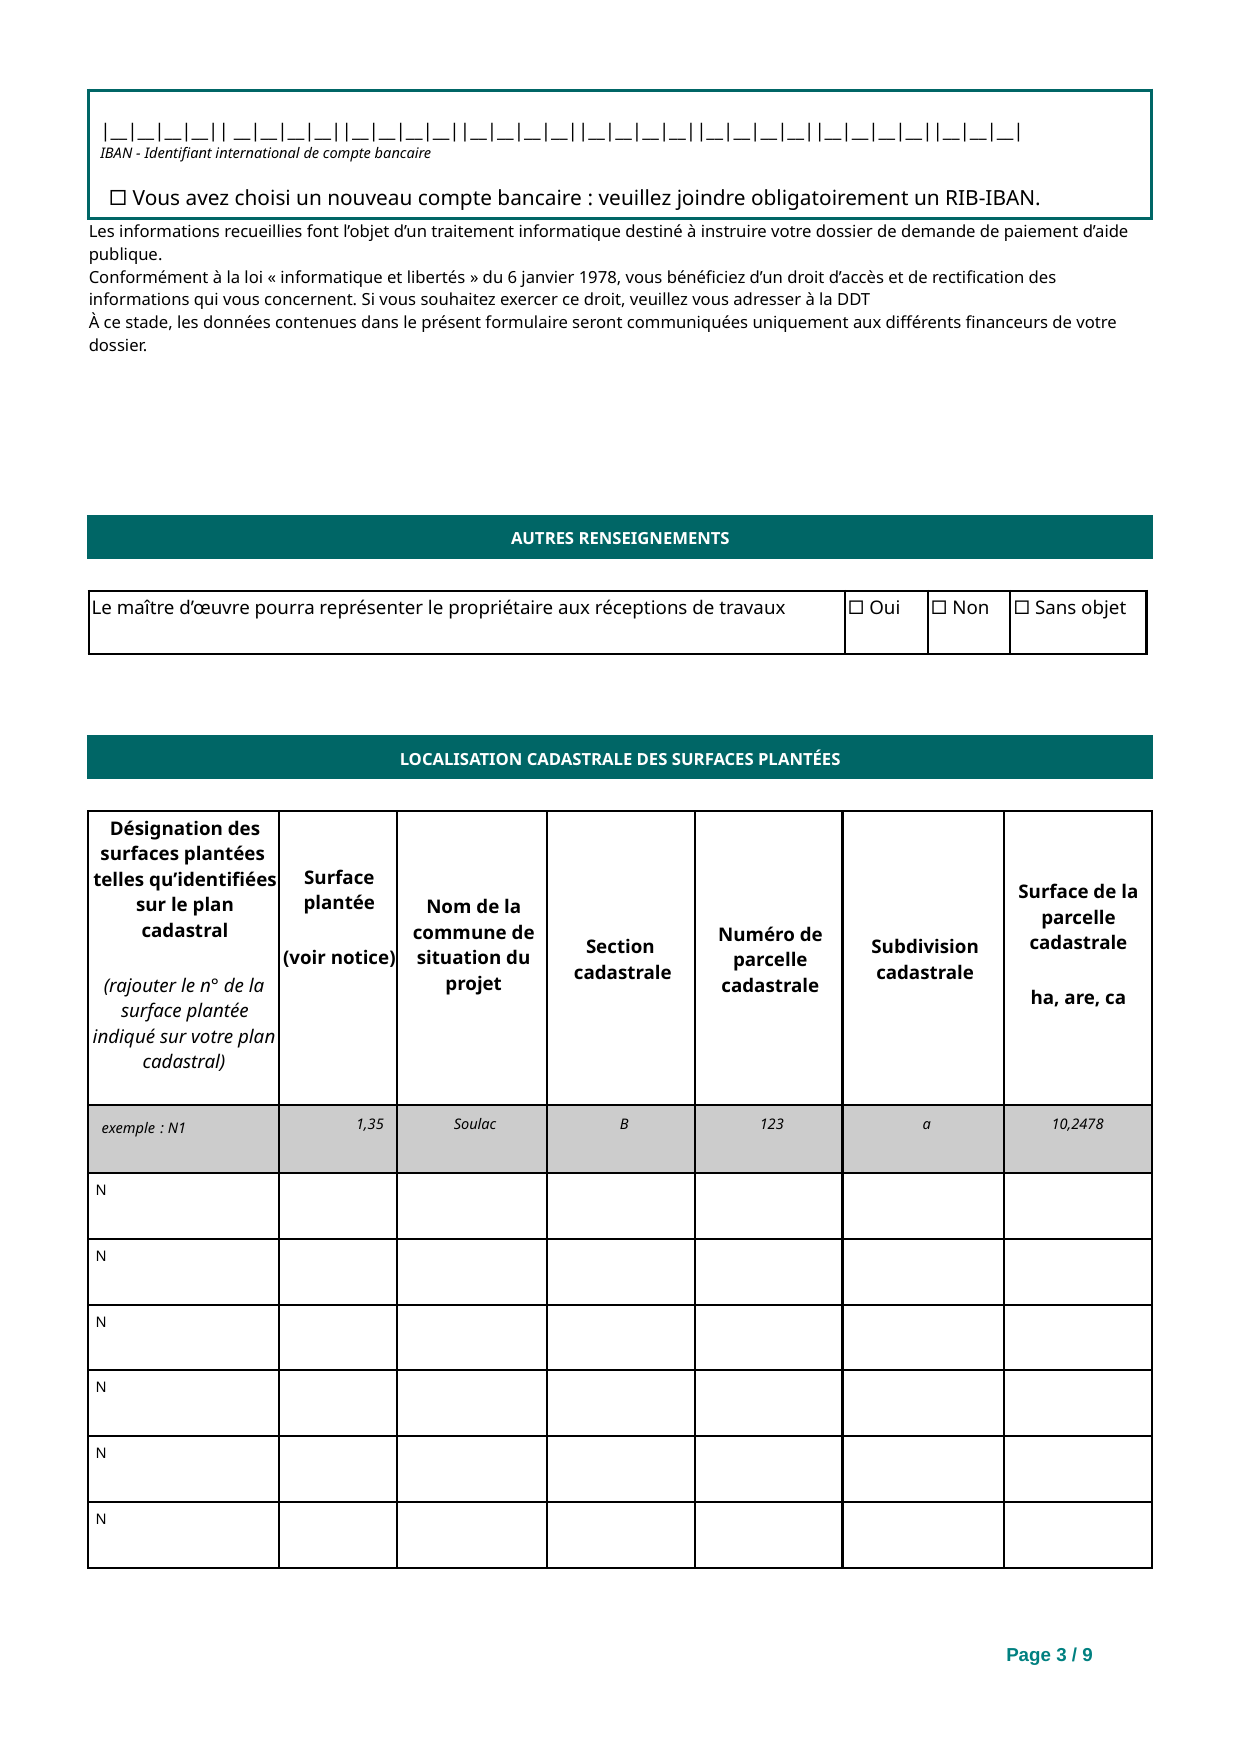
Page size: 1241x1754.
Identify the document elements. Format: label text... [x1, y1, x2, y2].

table_cell N [89, 1174, 278, 1238]
table_cell [1005, 1503, 1151, 1567]
table_cell 10,2478 [1005, 1106, 1151, 1172]
table_cell [398, 1240, 546, 1304]
table_cell 123 [696, 1106, 841, 1172]
table_header Section cadastrale [548, 812, 694, 1103]
table_cell [280, 1371, 396, 1435]
table_cell [844, 1240, 1003, 1304]
table_header Numéro de parcelle cadastrale [696, 812, 841, 1103]
table_cell [548, 1240, 694, 1304]
table_cell a [844, 1106, 1003, 1172]
table_cell N [89, 1306, 278, 1369]
table_cell [548, 1174, 694, 1238]
table_header Surface de la parcelle cadastrale ha, are, ca [1005, 812, 1151, 1103]
table_cell [1005, 1174, 1151, 1238]
table_cell [844, 1371, 1003, 1435]
table_cell N [89, 1503, 278, 1567]
table_cell Soulac [398, 1106, 546, 1172]
table_header ¨ Sans objet [1011, 592, 1145, 653]
table_cell [696, 1240, 841, 1304]
table_cell [548, 1503, 694, 1567]
text À ce stade, les données contenues dans le présent formulaire seront communiquées uniquement aux différents financeurs de votre dossier. [88, 311, 1152, 356]
table_cell [696, 1437, 841, 1501]
table_header Subdivision cadastrale [844, 812, 1003, 1103]
table_cell N [89, 1437, 278, 1501]
table_cell [398, 1174, 546, 1238]
table_cell [398, 1437, 546, 1501]
table_cell 1,35 [280, 1106, 396, 1172]
table_header Désignation des surfaces plantées telles qu’identifiées sur le plan cadastral (rajouter le n° de la surface plantée indiqué sur votre plan cadastral) [89, 812, 278, 1103]
table_header Le maître d’œuvre pourra représenter le propriétaire aux réceptions de travaux [90, 592, 844, 653]
table_cell [696, 1371, 841, 1435]
table_cell [696, 1503, 841, 1567]
table_cell N [89, 1371, 278, 1435]
table_header Nom de la commune de situation du projet [398, 812, 546, 1103]
table_cell [1005, 1240, 1151, 1304]
table_cell [548, 1371, 694, 1435]
table_cell [844, 1437, 1003, 1501]
table_cell [1005, 1306, 1151, 1369]
table_header Surface plantée (voir notice) [280, 812, 396, 1103]
table_header Autres renseignements [90, 518, 1150, 555]
table_cell N [89, 1240, 278, 1304]
table_cell [548, 1306, 694, 1369]
table_cell B [548, 1106, 694, 1172]
text Les informations recueillies font l’objet d’un traitement informatique destiné à instruire votre dossier de demande de paiement d’aide publique. [88, 220, 1152, 265]
table_cell [398, 1503, 546, 1567]
table_cell [398, 1306, 546, 1369]
table_cell [280, 1503, 396, 1567]
table_cell [1005, 1437, 1151, 1501]
table_cell [548, 1437, 694, 1501]
table_header |__|__|__|__|| __|__|__|__||__|__|__|__||__|__|__|__||__|__|__|__||__|__|__|__||__|__|__|__||__|__|__| IBAN - Identifiant international de compte bancaire  Vous avez choisi un nouveau compte bancaire : veuillez joindre obligatoirement un RIB-IBAN. [90, 92, 1150, 217]
table_cell [280, 1437, 396, 1501]
table_cell [1005, 1371, 1151, 1435]
table_cell [280, 1174, 396, 1238]
table_cell [696, 1306, 841, 1369]
text Conformément à la loi « informatique et libertés » du 6 janvier 1978, vous bénéficiez d’un droit d’accès et de rectification des informations qui vous concernent. Si vous souhaitez exercer ce droit, veuillez vous adresser à la DDT [88, 265, 1152, 311]
table_header ¨ Non [929, 592, 1009, 653]
table_cell [398, 1371, 546, 1435]
table_cell [844, 1306, 1003, 1369]
table_cell [844, 1174, 1003, 1238]
table_header Localisation cadastrale des surfaces plantées [90, 739, 1150, 776]
table_header ¨ Oui [846, 592, 927, 653]
table_cell exemple : N1 [89, 1106, 278, 1172]
table_cell [844, 1503, 1003, 1567]
table_cell [280, 1240, 396, 1304]
table_cell [280, 1306, 396, 1369]
table_cell [696, 1174, 841, 1238]
